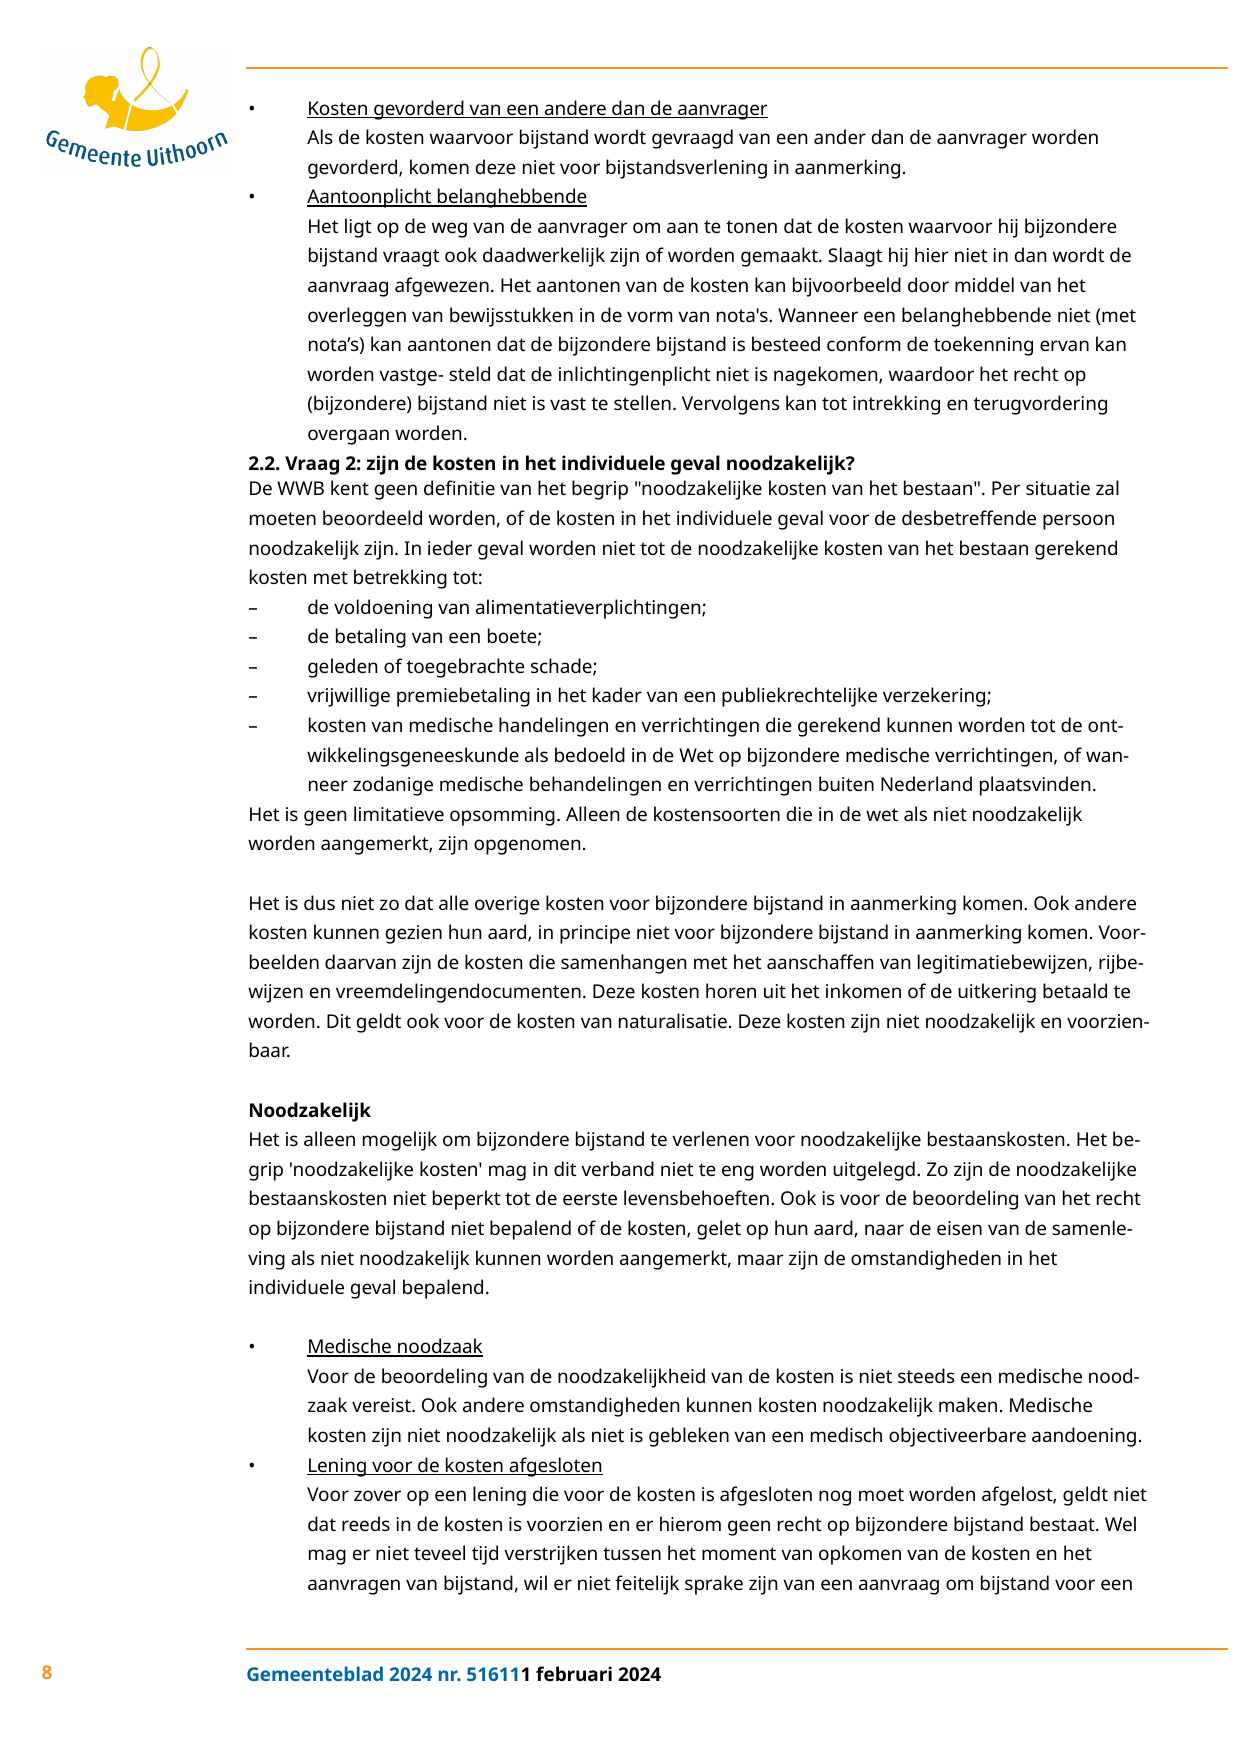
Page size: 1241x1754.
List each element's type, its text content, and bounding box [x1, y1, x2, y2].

list Medische noodzaak [248, 1333, 1152, 1359]
list Kosten gevorderd van een andere dan de aanvrager [248, 95, 1152, 121]
list Aantoonplicht belanghebbende [248, 183, 1152, 209]
list Als de kosten waarvoor bijstand wordt gevraagd van een ander dan de aanvrager worden gevorderd, komen deze niet voor bijstandsverlening in aanmerking. [248, 124, 1152, 180]
list kosten van medische handelingen en verrichtingen die gerekend kunnen worden tot de ont- wikkelingsgeneeskunde als bedoeld in de Wet op bijzondere medische verrichtingen, of wan- neer zodanige medische behandelingen en verrichtingen buiten Nederland plaatsvinden. [248, 712, 1152, 797]
text Het is geen limitatieve opsomming. Alleen de kostensoorten die in de wet als niet noodzakelijk worden aangemerkt, zijn opgenomen. [248, 801, 1152, 856]
list Lening voor de kosten afgesloten [248, 1452, 1152, 1477]
list de betaling van een boete; [248, 623, 1152, 649]
text Noodzakelijk [248, 1097, 1152, 1122]
list geleden of toegebrachte schade; [248, 653, 1152, 679]
text Het is alleen mogelijk om bijzondere bijstand te verlenen voor noodzakelijke bestaanskosten. Het be- grip 'noodzakelijke kosten' mag in dit verband niet te eng worden uitgelegd. Zo zijn de noodzakelijke bestaanskosten niet beperkt tot de eerste levensbehoeften. Ook is voor de beoordeling van het recht op bijzondere bijstand niet bepalend of de kosten, gelet op hun aard, naar de eisen van de samenle- ving als niet noodzakelijk kunnen worden aangemerkt, maar zijn de omstandigheden in het individuele geval bepalend. [248, 1126, 1152, 1300]
picture [41, 47, 231, 172]
list de voldoening van alimentatieverplichtingen; [248, 594, 1152, 619]
list Het ligt op de weg van de aanvrager om aan te tonen dat de kosten waarvoor hij bijzondere bijstand vraagt ook daadwerkelijk zijn of worden gemaakt. Slaagt hij hier niet in dan wordt de aanvraag afgewezen. Het aantonen van de kosten kan bijvoorbeeld door middel van het overleggen van bewijsstukken in de vorm van nota's. Wanneer een belanghebbende niet (met nota’s) kan aantonen dat de bijzondere bijstand is besteed conform de toekenning ervan kan worden vastge- steld dat de inlichtingenplicht niet is nagekomen, waardoor het recht op (bijzondere) bijstand niet is vast te stellen. Vervolgens kan tot intrekking en terugvordering overgaan worden. [248, 213, 1152, 446]
list Voor zover op een lening die voor de kosten is afgesloten nog moet worden afgelost, geldt niet dat reeds in de kosten is voorzien en er hierom geen recht op bijzondere bijstand bestaat. Wel mag er niet teveel tijd verstrijken tussen het moment van opkomen van de kosten en het aanvragen van bijstand, wil er niet feitelijk sprake zijn van een aanvraag om bijstand voor een [248, 1481, 1152, 1596]
text Het is dus niet zo dat alle overige kosten voor bijzondere bijstand in aanmerking komen. Ook andere kosten kunnen gezien hun aard, in principe niet voor bijzondere bijstand in aanmerking komen. Voor- beelden daarvan zijn de kosten die samenhangen met het aanschaffen van legitimatiebewijzen, rijbe- wijzen en vreemdelingendocumenten. Deze kosten horen uit het inkomen of de uitkering betaald te worden. Dit geldt ook voor de kosten van naturalisatie. Deze kosten zijn niet noodzakelijk en voorzien- baar. [248, 890, 1152, 1063]
text 2.2. Vraag 2: zijn de kosten in het individuele geval noodzakelijk? [248, 450, 1152, 476]
list Voor de beoordeling van de noodzakelijkheid van de kosten is niet steeds een medische nood- zaak vereist. Ook andere omstandigheden kunnen kosten noodzakelijk maken. Medische kosten zijn niet noodzakelijk als niet is gebleken van een medisch objectiveerbare aandoening. [248, 1363, 1152, 1448]
text De WWB kent geen definitie van het begrip "noodzakelijke kosten van het bestaan". Per situatie zal moeten beoordeeld worden, of de kosten in het individuele geval voor de desbetreffende persoon noodzakelijk zijn. In ieder geval worden niet tot de noodzakelijke kosten van het bestaan gerekend kosten met betrekking tot: [248, 476, 1152, 590]
list vrijwillige premiebetaling in het kader van een publiekrechtelijke verzekering; [248, 683, 1152, 708]
